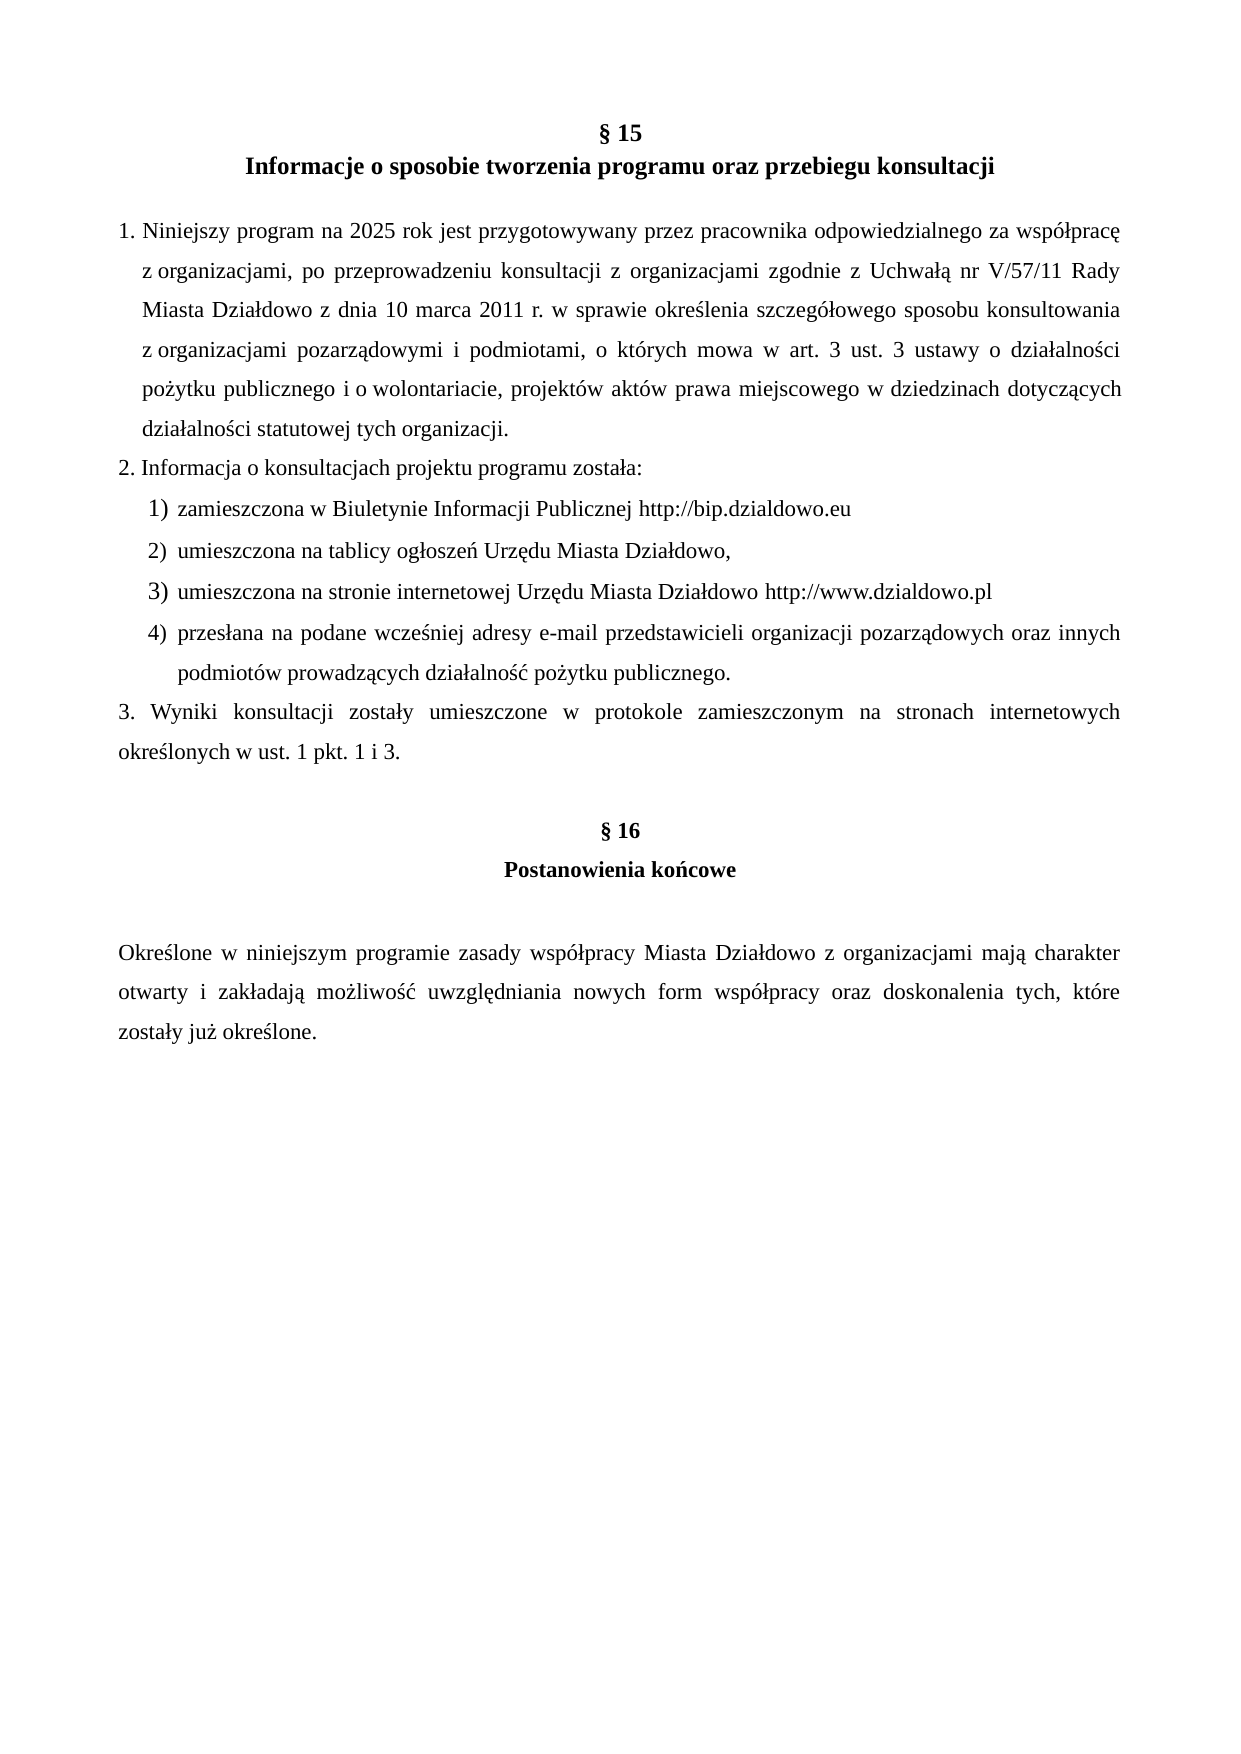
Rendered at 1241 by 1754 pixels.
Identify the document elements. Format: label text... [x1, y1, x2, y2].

text Postanowienia końcowe [118, 856, 1122, 882]
list przesłana na podane wcześniej adresy e-mail przedstawicieli organizacji pozarządowych oraz innych podmiotów prowadzących działalność pożytku publicznego. [148, 619, 1122, 685]
list umieszczona na stronie internetowej Urzędu Miasta Działdowo http://www.dzialdowo.pl [148, 576, 1122, 605]
text 1. Niniejszy program na 2025 rok jest przygotowywany przez pracownika odpowiedzialnego za współpracę z organizacjami, po przeprowadzeniu konsultacji z organizacjami zgodnie z Uchwałą nr V/57/11 Rady Miasta Działdowo z dnia 10 marca 2011 r. w sprawie określenia szczegółowego sposobu konsultowania z organizacjami pozarządowymi i podmiotami, o których mowa w art. 3 ust. 3 ustawy o działalności pożytku publicznego i o wolontariacie, projektów aktów prawa miejscowego w dziedzinach dotyczących działalności statutowej tych organizacji. [118, 217, 1122, 441]
text Informacje o sposobie tworzenia programu oraz przebiegu konsultacji [118, 151, 1122, 180]
text 2. Informacja o konsultacjach projektu programu została: [118, 454, 1122, 480]
text § 15 [118, 118, 1122, 147]
list umieszczona na tablicy ogłoszeń Urzędu Miasta Działdowo, [148, 537, 1122, 563]
text 3. Wyniki konsultacji zostały umieszczone w protokole zamieszczonym na stronach internetowych określonych w ust. 1 pkt. 1 i 3. [118, 698, 1122, 764]
text Określone w niniejszym programie zasady współpracy Miasta Działdowo z organizacjami mają charakter otwarty i zakładają możliwość uwzględniania nowych form współpracy oraz doskonalenia tych, które zostały już określone. [118, 939, 1122, 1044]
list zamieszczona w Biuletynie Informacji Publicznej http://bip.dzialdowo.eu [148, 493, 1122, 522]
text § 16 [118, 817, 1122, 843]
